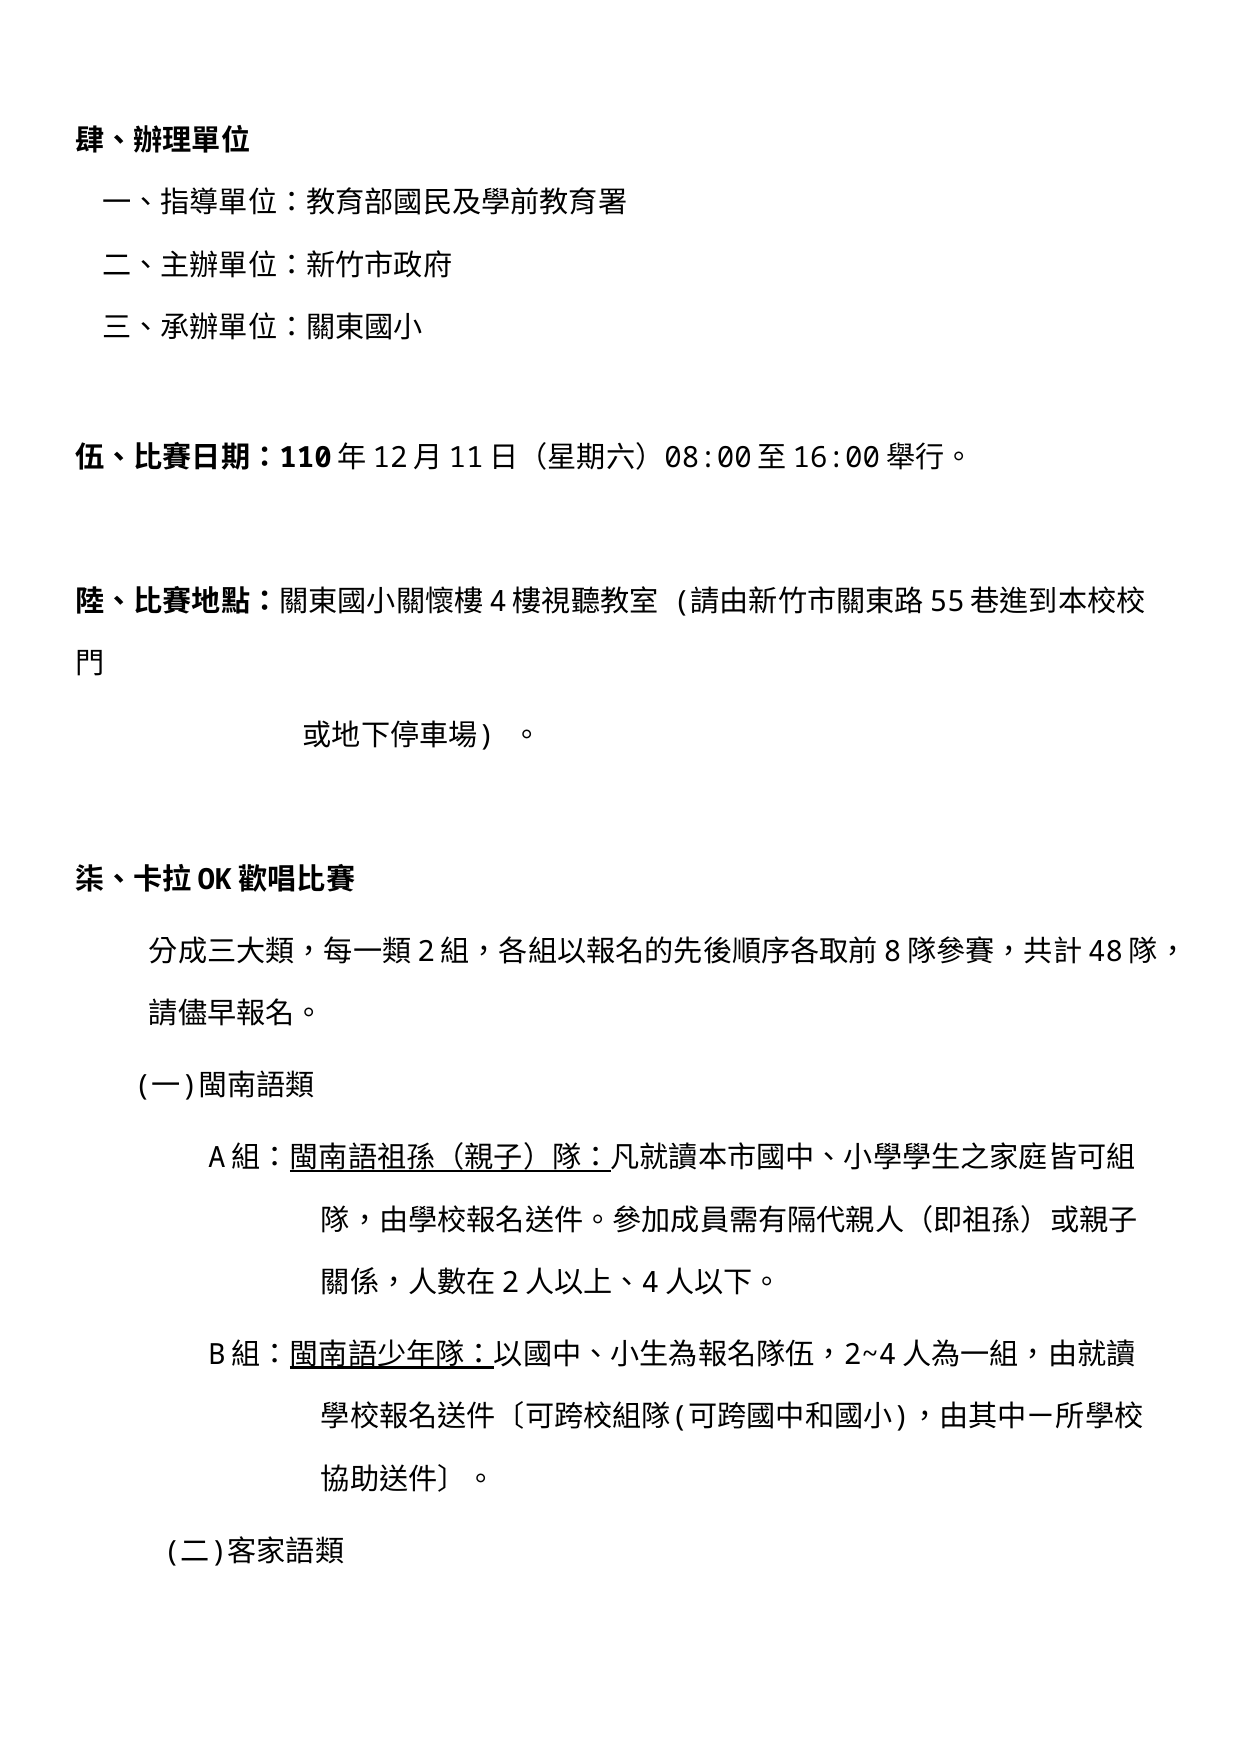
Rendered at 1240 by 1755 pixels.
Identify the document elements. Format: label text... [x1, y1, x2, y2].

text 三、承辦單位：關東國小 [102, 283, 1164, 346]
text 二、主辦單位：新竹市政府 [102, 221, 1164, 283]
text 分成三大類，每一類2組，各組以報名的先後順序各取前8隊參賽，共計48隊，請儘早報名。 [149, 907, 1160, 1032]
text (二)客家語類 [75, 1507, 1160, 1569]
text 伍、比賽日期：110年12月11日（星期六）08:00至16:00舉行。 [75, 413, 1160, 476]
text 一、指導單位：教育部國民及學前教育署 [102, 158, 1164, 221]
text A組：閩南語祖孫（親子）隊：凡就讀本市國中、小學學生之家庭皆可組隊，由學校報名送件。參加成員需有隔代親人（即祖孫）或親子關係，人數在2人以上、4人以下。 [208, 1113, 1160, 1301]
text 肆、辦理單位 [75, 96, 1164, 158]
text B組：閩南語少年隊：以國中、小生為報名隊伍，2~4人為一組，由就讀學校報名送件〔可跨校組隊(可跨國中和國小)，由其中ㄧ所學校協助送件〕。 [208, 1310, 1160, 1497]
text 或地下停車場) 。 [75, 691, 1160, 754]
text 陸、比賽地點：關東國小關懷樓4樓視聽教室 (請由新竹市關東路55巷進到本校校門 [75, 557, 1160, 682]
text (一)閩南語類 [134, 1041, 1160, 1104]
text 柒、卡拉OK歡唱比賽 [75, 835, 1160, 897]
